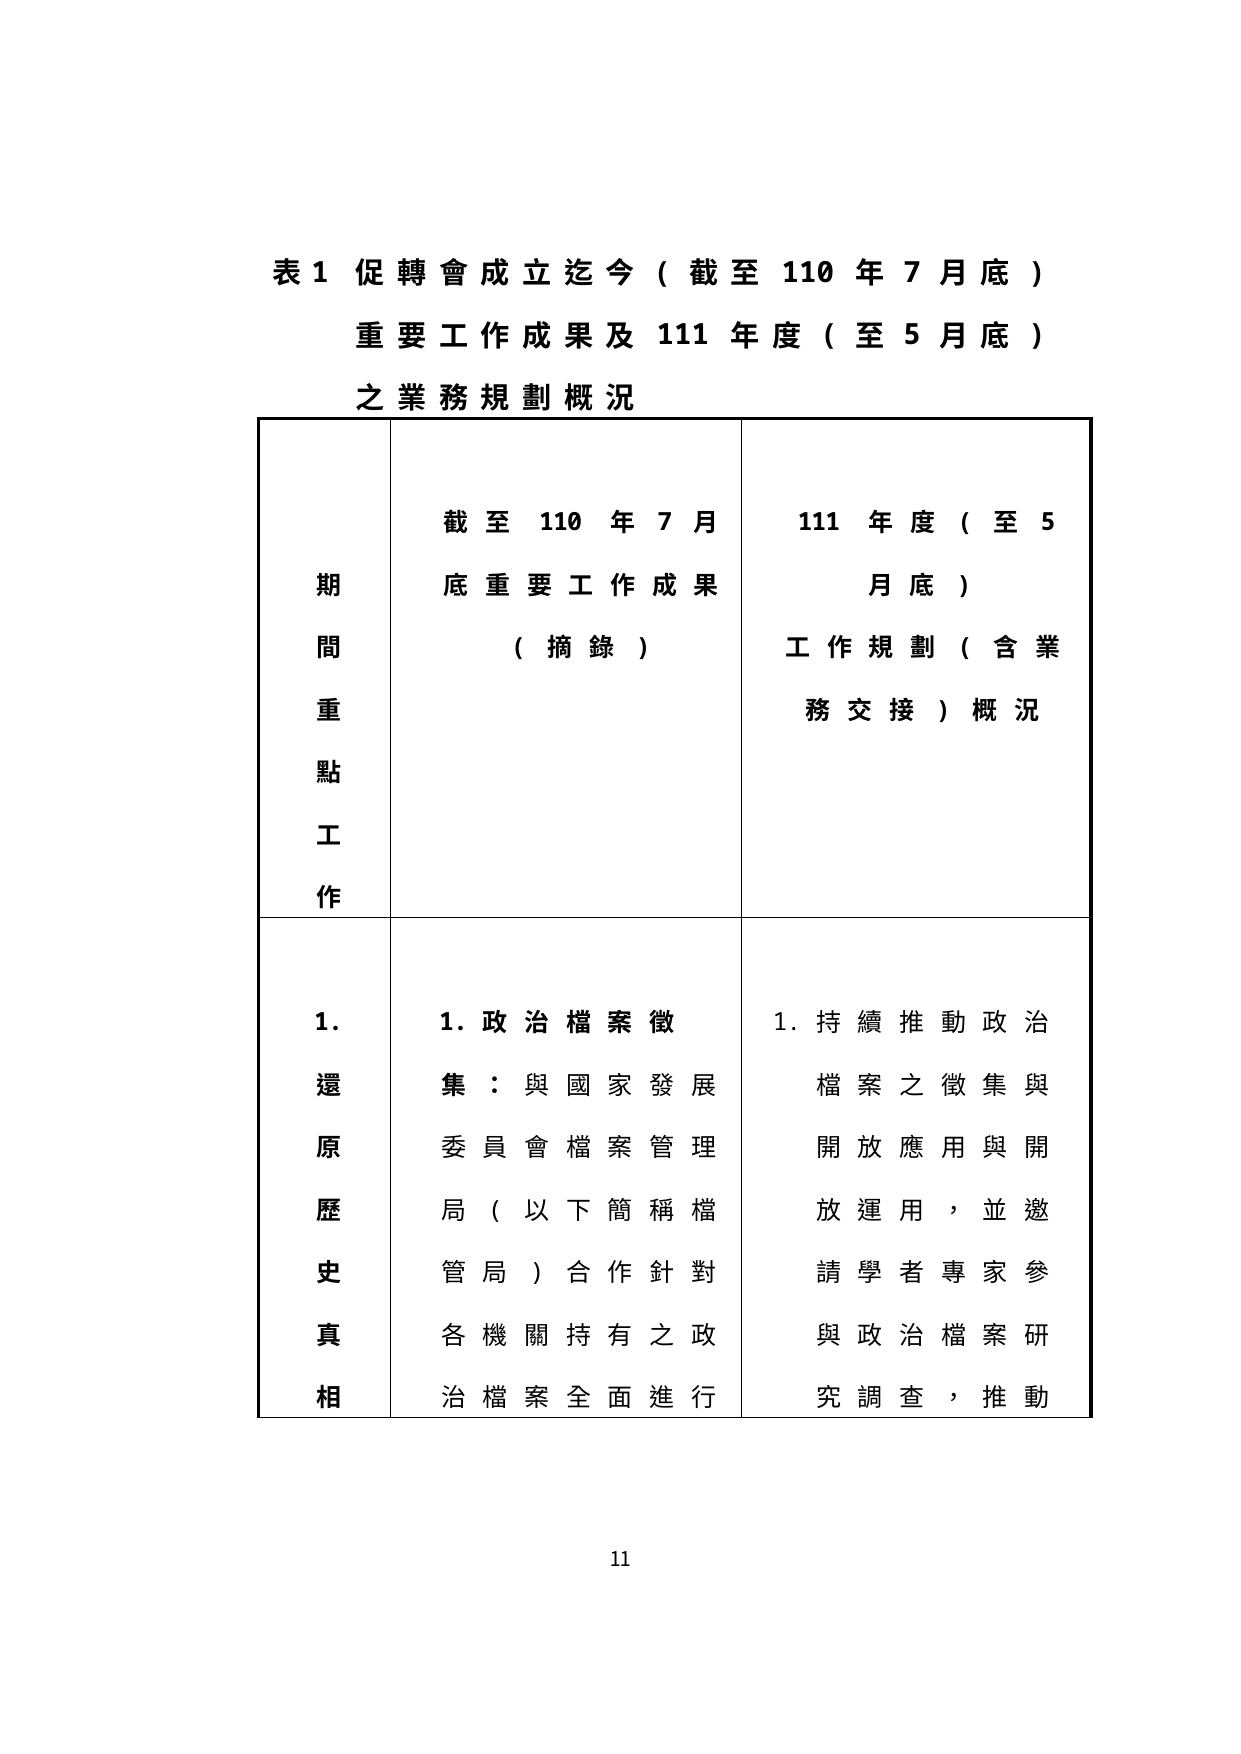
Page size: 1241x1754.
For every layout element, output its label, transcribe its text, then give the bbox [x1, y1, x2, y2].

text 表1 促轉會成立迄今(截至110年7月底)重要工作成果及111年度(至5月底)之業務規劃概況 [242, 229, 1058, 417]
table_header 期間 重點 工作 [260, 420, 390, 917]
table_cell 1.持續推動政治檔案之徵集與開放應用與開放運用，並邀請學者專家參與政治檔案研究調查，推動 [742, 918, 1089, 1417]
table_header 截至110年7月底重要工作成果(摘錄) [391, 420, 741, 917]
table_cell 1.還原歷史真相 [260, 918, 390, 1417]
table_cell 1.政治檔案徵集：與國家發展委員會檔案管理局(以下簡稱檔管局)合作針對各機關持有之政治檔案全面進行 [391, 918, 741, 1417]
table_header 111年度(至5月底) 工作規劃(含業務交接)概況 [742, 420, 1089, 917]
